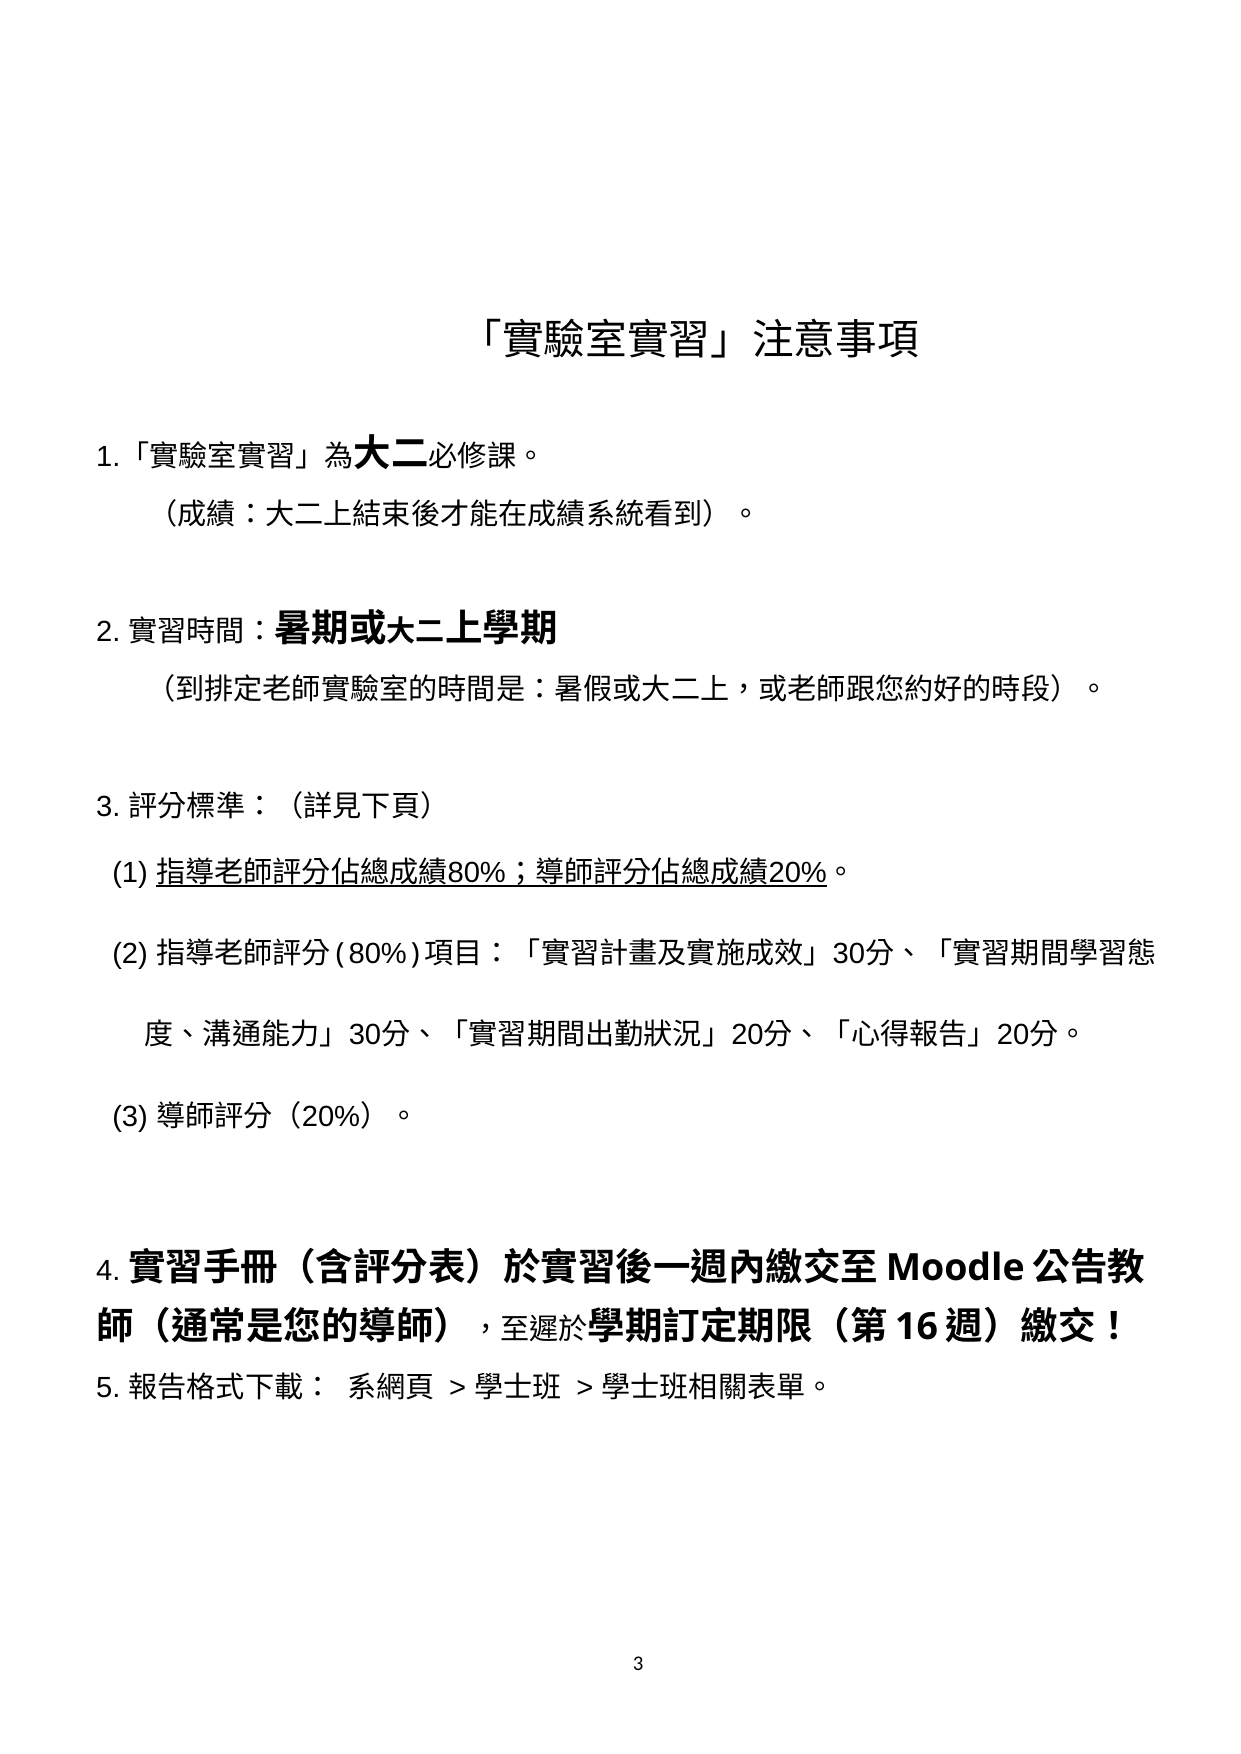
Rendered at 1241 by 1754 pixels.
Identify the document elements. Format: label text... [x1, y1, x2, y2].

text （成績：大二上結束後才能在成績系統看到）。 [96, 478, 1180, 536]
text （到排定老師實驗室的時間是：暑假或大二上，或老師跟您約好的時段）。 [146, 653, 1180, 711]
text 3. 評分標準：（詳見下頁） [96, 769, 1180, 828]
text 「實驗室實習」注意事項 [133, 319, 1180, 363]
text 1.「實驗室實習」為大二必修課。 [96, 419, 1180, 478]
text (3) 導師評分（20%）。 [96, 1072, 1180, 1134]
text 度、溝通能力」30分、「實習期間出勤狀況」20分、「心得報告」20分。 [96, 990, 1180, 1053]
text (1) 指導老師評分佔總成績80%；導師評分佔總成績20%。 [96, 828, 1180, 890]
text 5. 報告格式下載： 系網頁 > 學士班 > 學士班相關表單。 [96, 1351, 1180, 1409]
text 2. 實習時間：暑期或大二上學期 [96, 594, 1180, 653]
text 4. 實習手冊（含評分表）於實習後一週內繳交至Moodle公告教師（通常是您的導師），至遲於學期訂定期限（第16週）繳交！ [96, 1234, 1180, 1351]
text (2) 指導老師評分(80%)項目：「實習計畫及實施成效」30分、「實習期間學習態 [96, 909, 1180, 972]
